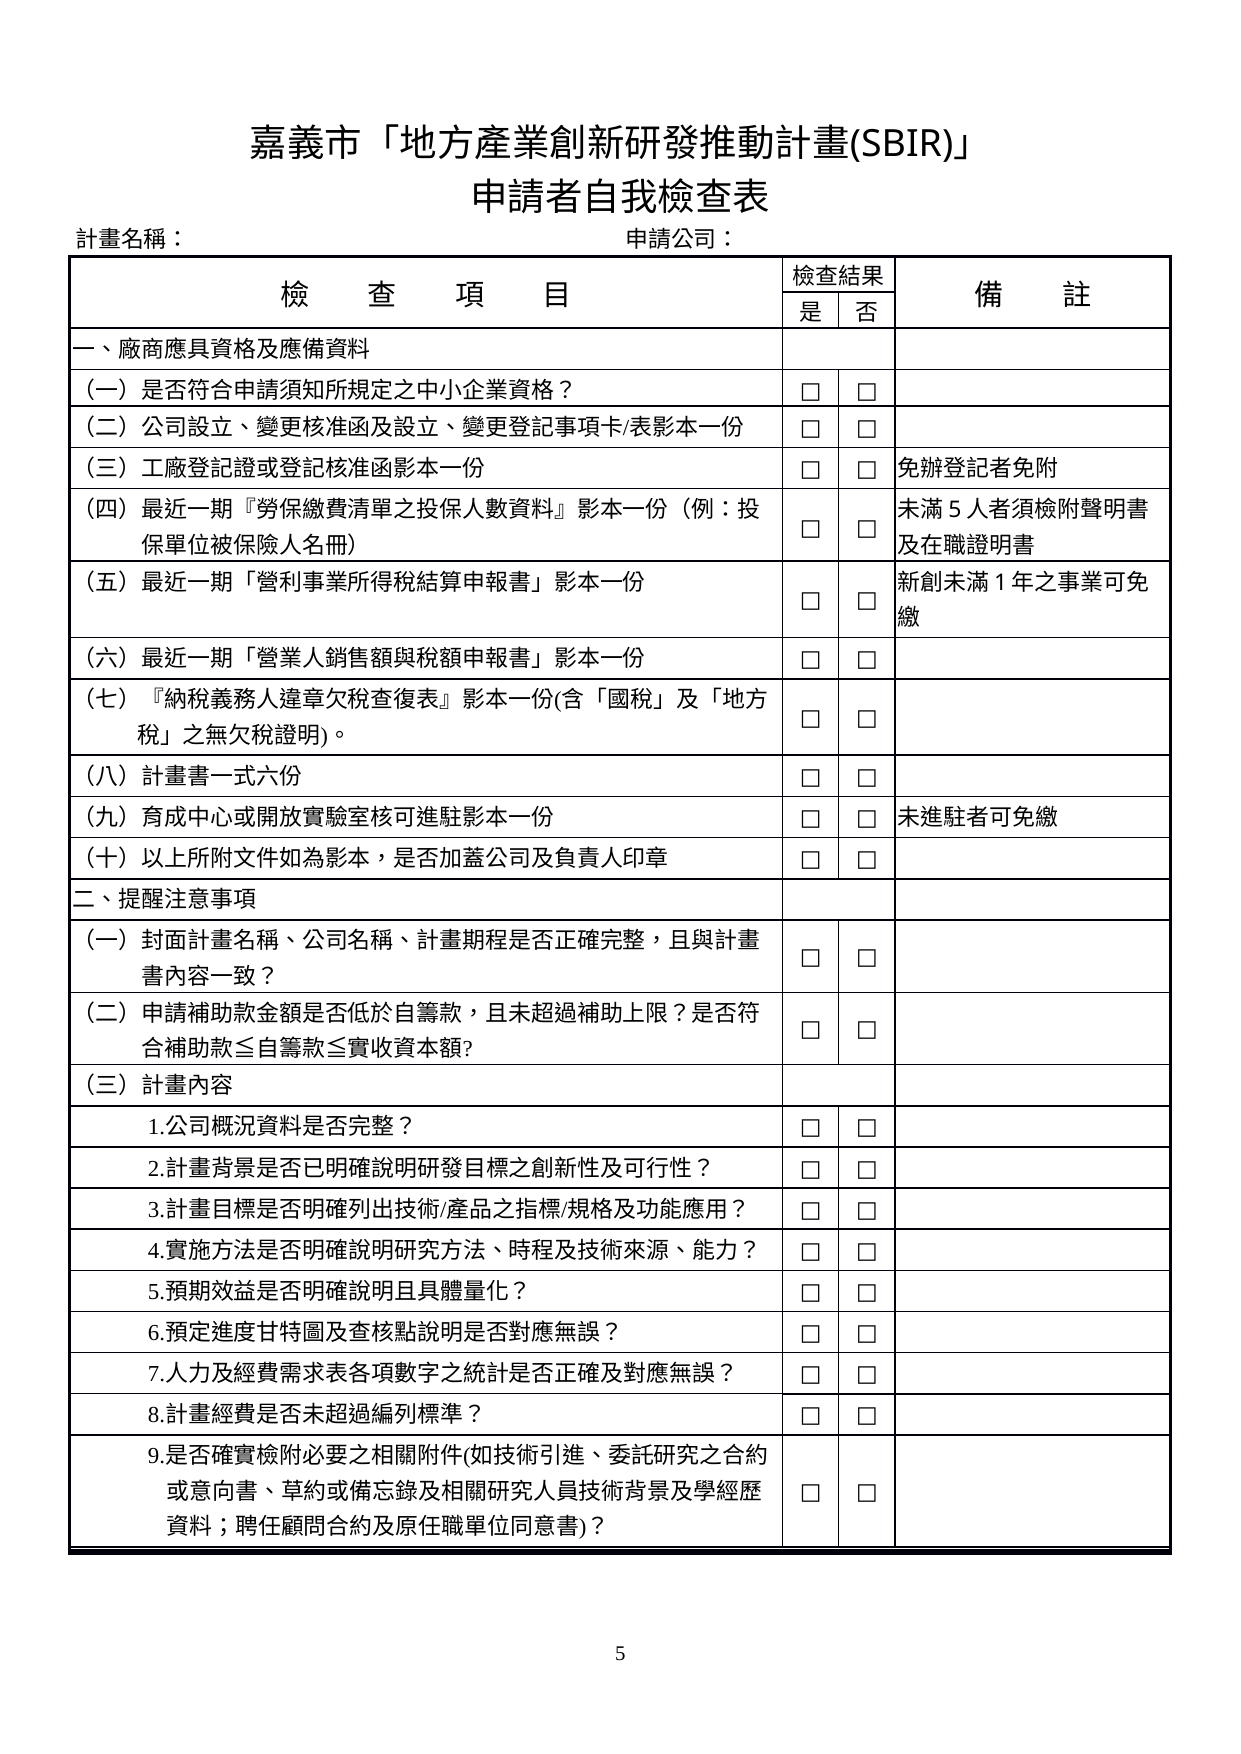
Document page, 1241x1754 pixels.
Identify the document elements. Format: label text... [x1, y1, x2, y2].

table_cell □ [839, 1312, 894, 1352]
table_cell （一）是否符合申請須知所規定之中小企業資格？ [71, 370, 782, 405]
table_cell [896, 1436, 1169, 1546]
table_cell 是 [783, 293, 838, 327]
table_cell （三）工廠登記證或登記核准函影本一份 [71, 448, 782, 488]
table_cell 2.計畫背景是否已明確說明研發目標之創新性及可行性？ [71, 1148, 782, 1187]
table_cell □ [783, 562, 838, 637]
table_cell [896, 838, 1169, 878]
table_cell 未滿5人者須檢附聲明書及在職證明書 [896, 489, 1169, 560]
table_cell □ [839, 1107, 894, 1146]
table_cell [896, 1271, 1169, 1311]
table_cell 6.預定進度甘特圖及查核點說明是否對應無誤？ [71, 1312, 782, 1352]
table_cell □ [783, 370, 838, 405]
table_cell 5.預期效益是否明確說明且具體量化？ [71, 1271, 782, 1311]
table_cell □ [783, 1107, 838, 1146]
table_cell □ [839, 562, 894, 637]
table_cell □ [783, 680, 838, 754]
table_header 檢查結果 [783, 258, 894, 291]
table_cell [896, 1312, 1169, 1352]
table_cell □ [839, 1148, 894, 1187]
table_cell （二）申請補助款金額是否低於自籌款，且未超過補助上限？是否符合補助款≦自籌款≦實收資本額? [71, 993, 782, 1064]
table_cell [783, 329, 894, 368]
table_cell □ [783, 407, 838, 447]
table_cell □ [839, 370, 894, 405]
table_cell □ [783, 638, 838, 678]
table_cell □ [783, 1353, 838, 1393]
text 嘉義市「地方產業創新研發推動計畫(SBIR)」 [75, 113, 1165, 167]
table_cell （四）最近一期『勞保繳費清單之投保人數資料』影本一份（例：投保單位被保險人名冊） [71, 489, 782, 560]
table_cell （九）育成中心或開放實驗室核可進駐影本一份 [71, 797, 782, 837]
table_cell □ [839, 797, 894, 837]
table_cell （六）最近一期「營業人銷售額與稅額申報書」影本一份 [71, 638, 782, 678]
table_cell □ [783, 838, 838, 878]
table_cell □ [783, 1148, 838, 1187]
table_cell □ [839, 838, 894, 878]
table_cell [896, 993, 1169, 1064]
table_header 備 註 [896, 258, 1169, 327]
table_cell □ [783, 1271, 838, 1311]
text 申請者自我檢查表 [75, 167, 1165, 221]
table_cell □ [839, 1353, 894, 1393]
table_cell □ [839, 407, 894, 447]
table_cell □ [839, 638, 894, 678]
table_cell 未進駐者可免繳 [896, 797, 1169, 837]
table_cell □ [839, 448, 894, 488]
table_cell [839, 880, 894, 919]
table_cell 3.計畫目標是否明確列出技術/產品之指標/規格及功能應用？ [71, 1189, 782, 1228]
table_cell 4.實施方法是否明確說明研究方法、時程及技術來源、能力？ [71, 1230, 782, 1269]
table_cell [783, 880, 838, 919]
table_cell [896, 407, 1169, 447]
table_header 檢 查 項 目 [71, 258, 782, 327]
table_cell 新創未滿1年之事業可免繳 [896, 562, 1169, 637]
table_cell □ [839, 680, 894, 754]
table_cell [896, 1353, 1169, 1393]
table_cell [896, 1189, 1169, 1228]
table_cell （七）『納稅義務人違章欠稅查復表』影本一份(含「國稅」及「地方稅」之無欠稅證明)。 [71, 680, 782, 754]
table_cell [896, 880, 1169, 919]
table_cell □ [783, 1395, 838, 1434]
table_cell □ [783, 1436, 838, 1546]
table_cell □ [839, 1189, 894, 1228]
table_cell （一）封面計畫名稱、公司名稱、計畫期程是否正確完整，且與計畫書內容一致？ [71, 921, 782, 991]
table_cell □ [839, 1395, 894, 1434]
table_cell [896, 1107, 1169, 1146]
table_cell [896, 638, 1169, 678]
table_cell （十）以上所附文件如為影本，是否加蓋公司及負責人印章 [71, 838, 782, 878]
table_cell （三）計畫內容 [71, 1065, 782, 1105]
table_cell [896, 370, 1169, 405]
table_cell （二）公司設立、變更核准函及設立、變更登記事項卡/表影本一份 [71, 407, 782, 447]
table_cell [783, 1065, 894, 1105]
table_cell □ [839, 1271, 894, 1311]
table_cell [896, 680, 1169, 754]
table_cell （五）最近一期「營利事業所得稅結算申報書」影本一份 [71, 562, 782, 637]
table_cell 8.計畫經費是否未超過編列標準？ [71, 1394, 782, 1434]
table_cell [896, 1148, 1169, 1187]
table_cell □ [783, 1189, 838, 1228]
table_cell □ [783, 993, 838, 1064]
table_cell □ [839, 921, 894, 991]
table_cell [896, 1230, 1169, 1269]
table_cell [896, 1065, 1169, 1105]
table_cell [896, 329, 1169, 368]
table_cell 否 [839, 293, 894, 327]
table_cell 7.人力及經費需求表各項數字之統計是否正確及對應無誤？ [71, 1353, 782, 1393]
table_cell □ [839, 489, 894, 560]
table_cell □ [783, 1312, 838, 1352]
table_cell 一、廠商應具資格及應備資料 [71, 329, 782, 368]
table_cell □ [839, 756, 894, 796]
table_cell [896, 756, 1169, 796]
table_cell [896, 1395, 1169, 1434]
table_cell □ [839, 1230, 894, 1269]
table_cell 免辦登記者免附 [896, 448, 1169, 488]
table_cell □ [783, 1230, 838, 1269]
table_cell □ [783, 921, 838, 991]
table_cell □ [839, 993, 894, 1064]
table_cell □ [783, 756, 838, 796]
table_cell （八）計畫書一式六份 [71, 756, 782, 796]
table_cell □ [783, 448, 838, 488]
table_cell 9.是否確實檢附必要之相關附件(如技術引進、委託研究之合約或意向書、草約或備忘錄及相關研究人員技術背景及學經歷資料；聘任顧問合約及原任職單位同意書)？ [71, 1436, 782, 1546]
table_cell □ [783, 797, 838, 837]
table_cell [896, 921, 1169, 991]
table_cell □ [783, 489, 838, 560]
text 計畫名稱： 申請公司： [75, 221, 1150, 254]
table_cell 1.公司概況資料是否完整？ [71, 1107, 782, 1146]
table_cell 二、提醒注意事項 [71, 880, 782, 919]
table_cell □ [839, 1436, 894, 1546]
